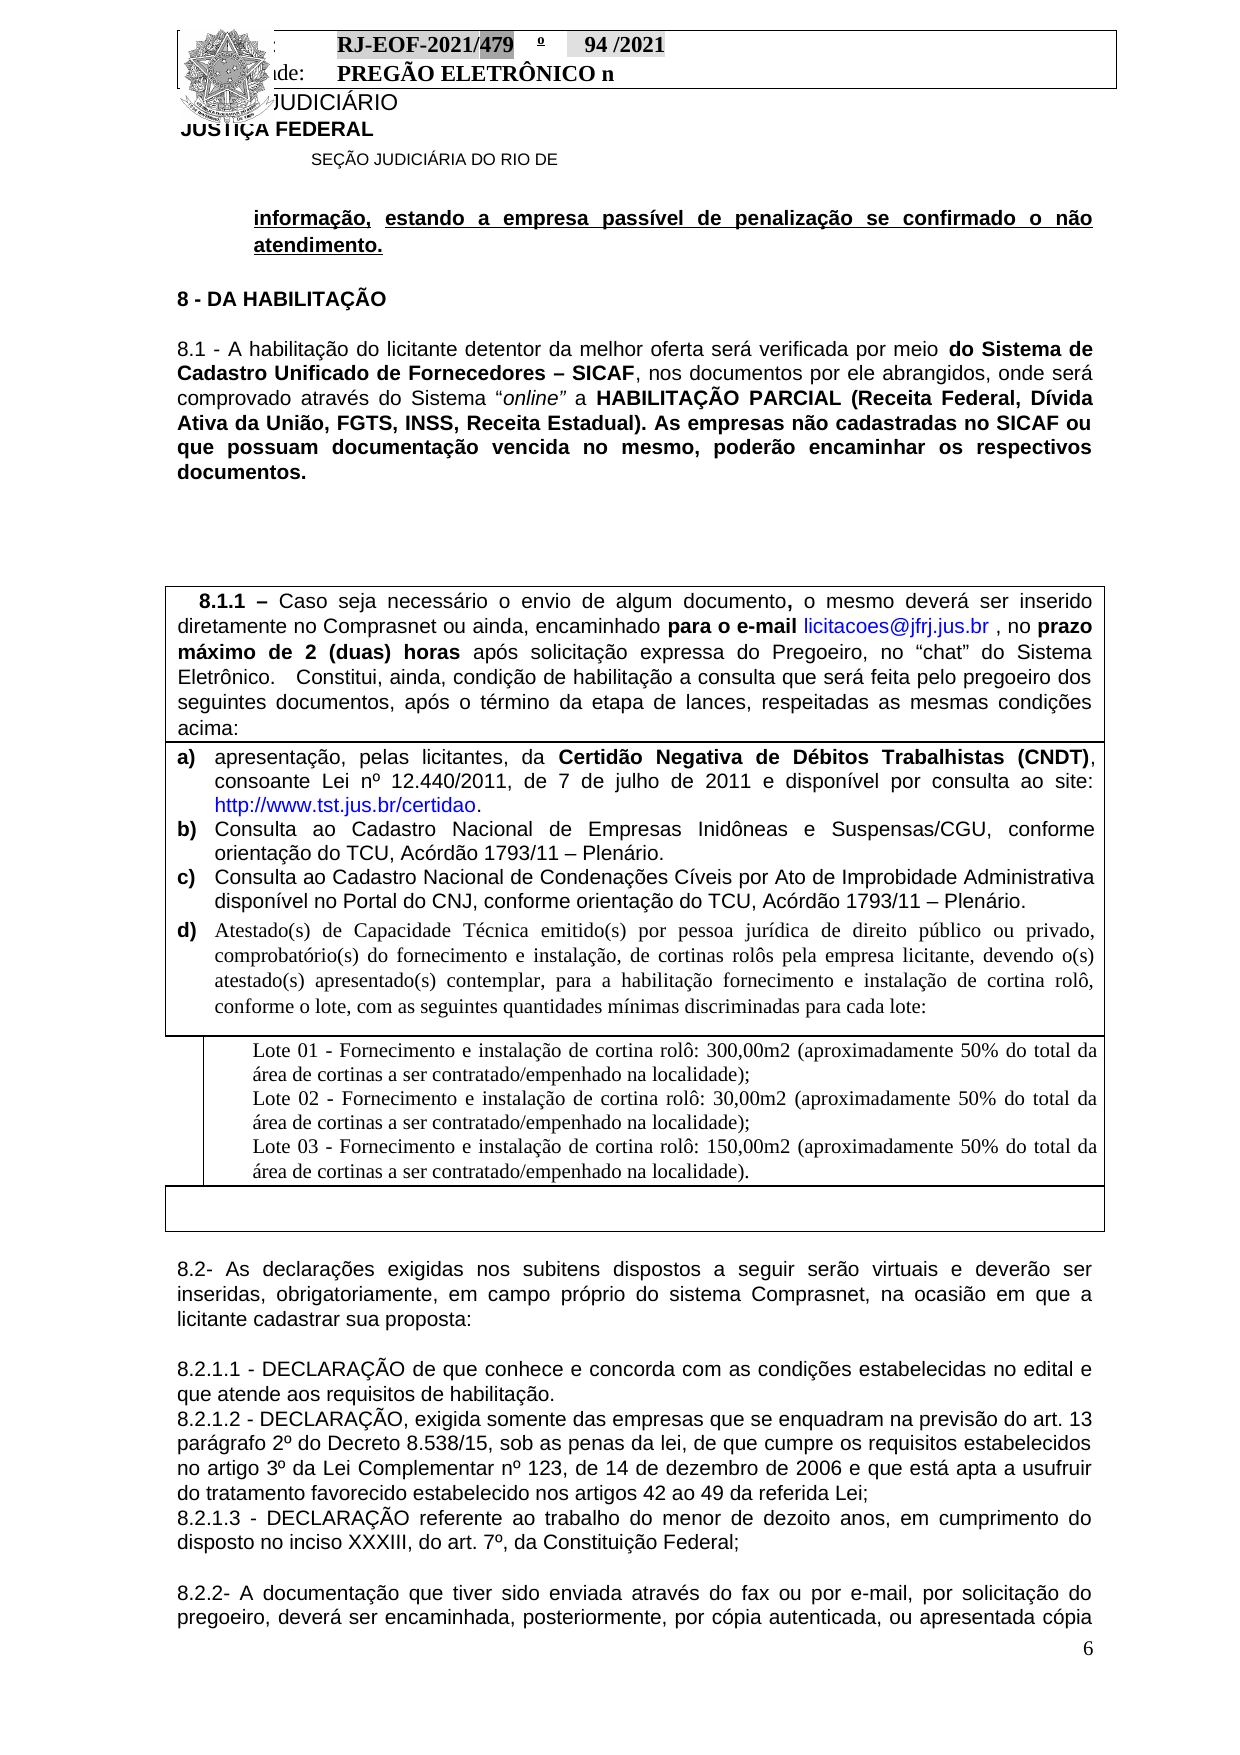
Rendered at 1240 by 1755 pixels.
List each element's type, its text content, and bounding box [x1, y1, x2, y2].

table_cell Lote 01 - Fornecimento e instalação de cortina rolô: 300,00m2 (aproximadamente 50% do total da área de cortinas a ser contratado/empenhado na localidade); Lote 02 - Fornecimento e instalação de cortina rolô: 30,00m2 (aproximadamente 50% do total da área de cortinas a ser contratado/empenhado na localidade); Lote 03 - Fornecimento e instalação de cortina rolô: 150,00m2 (aproximadamente 50% do total da área de cortinas a ser contratado/empenhado na localidade). [241, 1037, 1104, 1185]
text 8.2- As declarações exigidas nos subitens dispostos a seguir serão virtuais e deverão ser inseridas, obrigatoriamente, em campo próprio do sistema Comprasnet, na ocasião em que a licitante cadastrar sua proposta: [177, 1257, 1093, 1330]
text 8.2.1.3 - DECLARAÇÃO referente ao trabalho do menor de dezoito anos, em cumprimento do disposto no inciso XXXIII, do art. 7º, da Constituição Federal; [177, 1505, 1093, 1554]
text 8.2.1.2 - DECLARAÇÃO, exigida somente das empresas que se enquadram na previsão do art. 13 parágrafo 2º do Decreto 8.538/15, sob as penas da lei, de que cumpre os requisitos estabelecidos no artigo 3º da Lei Complementar nº 123, de 14 de dezembro de 2006 e que está apta a usufruir do tratamento favorecido estabelecido nos artigos 42 ao 49 da referida Lei; [177, 1407, 1093, 1504]
table_cell apresentação, pelas licitantes, da Certidão Negativa de Débitos Trabalhistas (CNDT), consoante Lei nº 12.440/2011, de 7 de julho de 2011 e disponível por consulta ao site: http://www.tst.jus.br/certidao. Consulta ao Cadastro Nacional de Empresas Inidôneas e Suspensas/CGU, conforme orientação do TCU, Acórdão 1793/11 – Plenário. Consulta ao Cadastro Nacional de Condenações Cíveis por Ato de Improbidade Administrativa disponível no Portal do CNJ, conforme orientação do TCU, Acórdão 1793/11 – Plenário. Atestado(s) de Capacidade Técnica emitido(s) por pessoa jurídica de direito público ou privado, comprobatório(s) do fornecimento e instalação, de cortinas rolôs pela empresa licitante, devendo o(s) atestado(s) apresentado(s) contemplar, para a habilitação fornecimento e instalação de cortina rolô, conforme o lote, com as seguintes quantidades mínimas discriminadas para cada lote: [203, 743, 1104, 1034]
table_cell [203, 1187, 1104, 1231]
table_cell [166, 1037, 203, 1185]
text 8.2.1.1 - DECLARAÇÃO de que conhece e concorda com as condições estabelecidas no edital e que atende aos requisitos de habilitação. [177, 1357, 1093, 1405]
table_cell [166, 1187, 203, 1231]
subtitle 8 - DA HABILITAÇÃO [177, 286, 1093, 310]
table_cell [166, 743, 203, 1034]
text 8.1 - A habilitação do licitante detentor da melhor oferta será verificada por meio do Sistema de Cadastro Unificado de Fornecedores – SICAF, nos documentos por ele abrangidos, onde será comprovado através do Sistema “online” a HABILITAÇÃO PARCIAL (Receita Federal, Dívida Ativa da União, FGTS, INSS, Receita Estadual). As empresas não cadastradas no SICAF ou que possuam documentação vencida no mesmo, poderão encaminhar os respectivos documentos. [177, 337, 1093, 483]
table_header 8.1.1 – Caso seja necessário o envio de algum documento, o mesmo deverá ser inserido diretamente no Comprasnet ou ainda, encaminhado para o e-mail licitacoes@jfrj.jus.br , no prazo máximo de 2 (duas) horas após solicitação expressa do Pregoeiro, no “chat” do Sistema Eletrônico. Constitui, ainda, condição de habilitação a consulta que será feita pelo pregoeiro dos seguintes documentos, após o término da etapa de lances, respeitadas as mesmas condições acima: [166, 587, 1104, 741]
table_cell [204, 1037, 241, 1185]
list informação, estando a empresa passível de penalização se confirmado o não atendimento. [253, 206, 1093, 257]
text 8.2.2- A documentação que tiver sido enviada através do fax ou por e-mail, por solicitação do pregoeiro, deverá ser encaminhada, posteriormente, por cópia autenticada, ou apresentada cópia [177, 1580, 1093, 1629]
